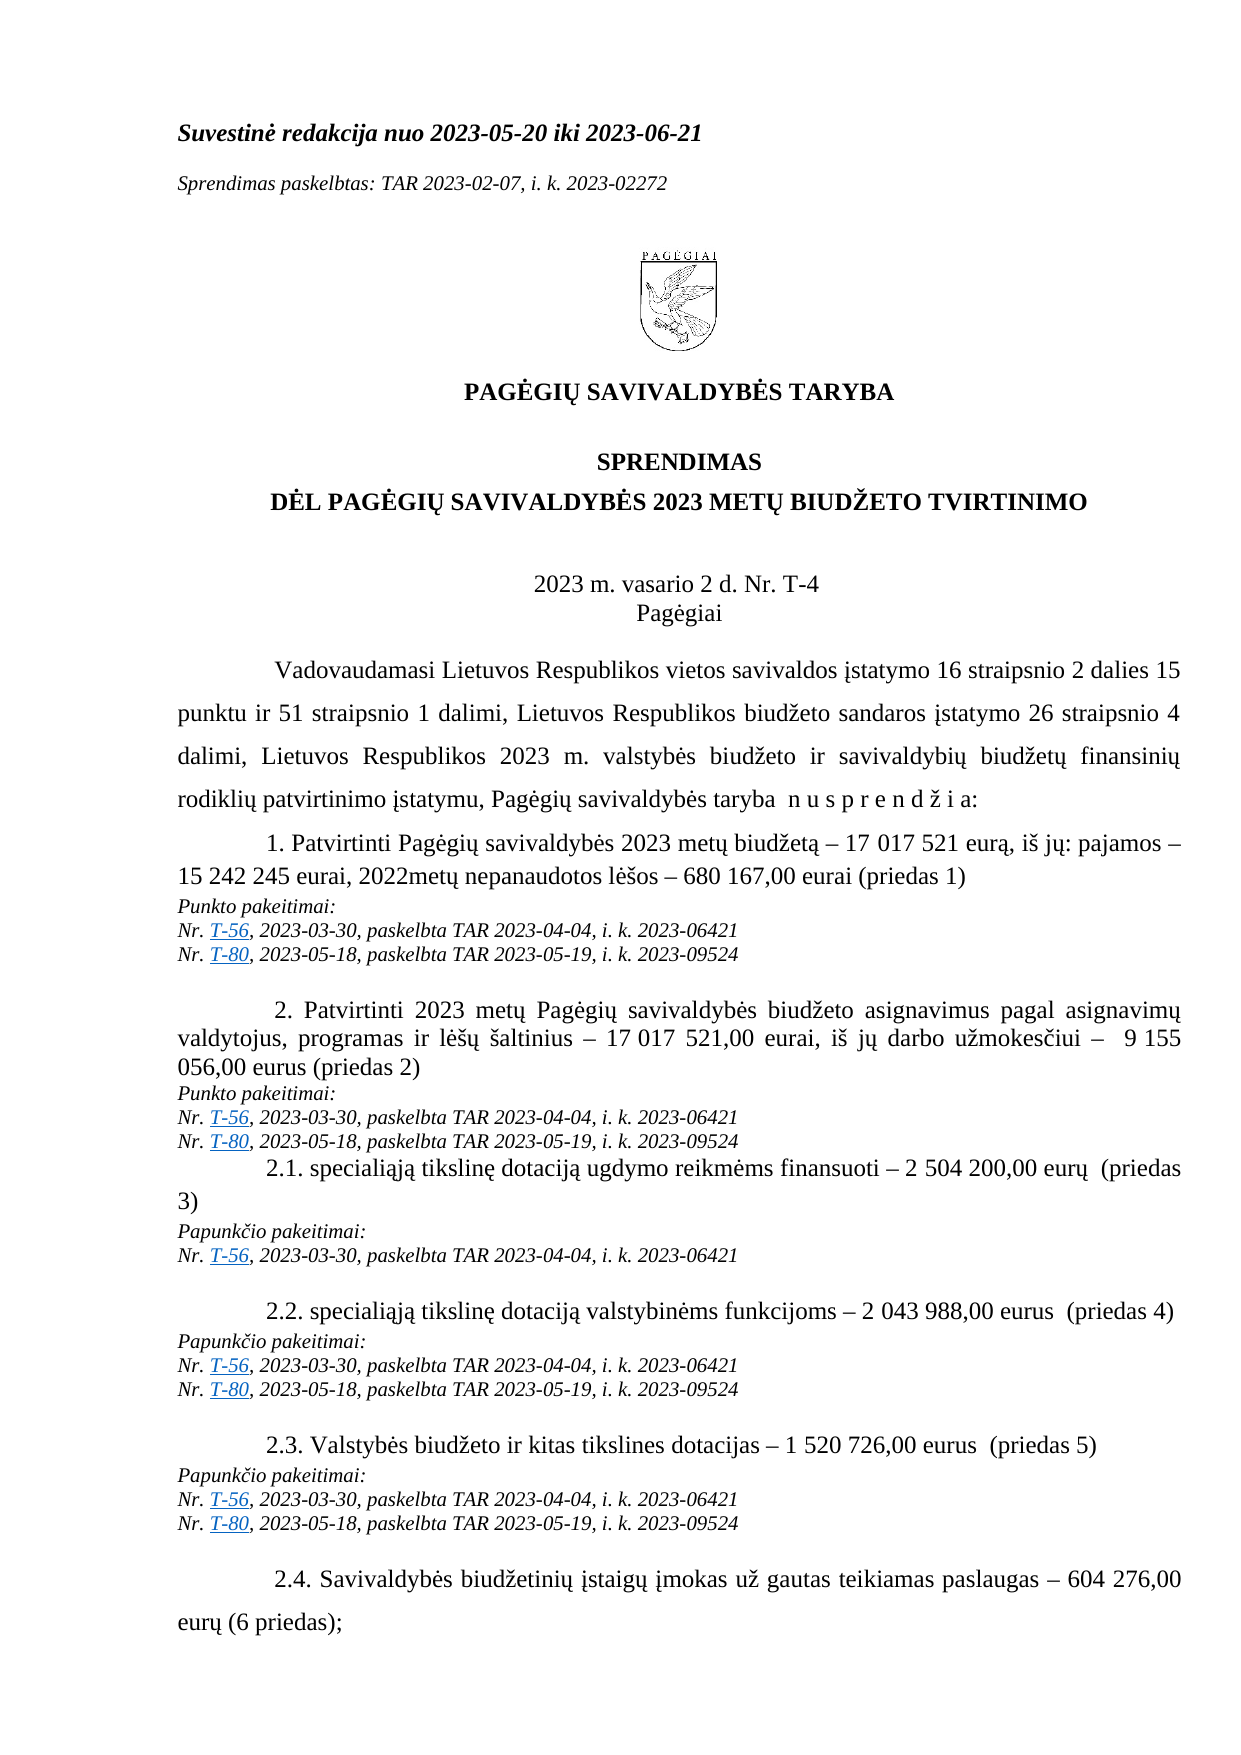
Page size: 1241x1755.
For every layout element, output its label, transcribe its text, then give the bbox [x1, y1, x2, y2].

text 2.3. Valstybės biudžeto ir kitas tikslines dotacijas – 1 520 726,00 eurus (priedas 5) [177, 1430, 1181, 1459]
text Papunkčio pakeitimai: [177, 1463, 1181, 1487]
text 1. Patvirtinti Pagėgių savivaldybės 2023 metų biudžetą – 17 017 521 eurą, iš jų: pajamos – 15 242 245 eurai, 2022metų nepanaudotos lėšos – 680 167,00 eurai (priedas 1) [177, 828, 1181, 889]
text Pagėgiai [177, 598, 1181, 626]
text Nr. T-56, 2023-03-30, paskelbta TAR 2023-04-04, i. k. 2023-06421 [177, 1353, 1181, 1377]
text Punkto pakeitimai: [177, 894, 1181, 918]
text Nr. T-56, 2023-03-30, paskelbta TAR 2023-04-04, i. k. 2023-06421 [177, 1487, 1181, 1511]
text Vadovaudamasi Lietuvos Respublikos vietos savivaldos įstatymo 16 straipsnio 2 dalies 15 punktu ir 51 straipsnio 1 dalimi, Lietuvos Respublikos biudžeto sandaros įstatymo 26 straipsnio 4 dalimi, Lietuvos Respublikos 2023 m. valstybės biudžeto ir savivaldybių biudžetų finansinių rodiklių patvirtinimo įstatymu, Pagėgių savivaldybės taryba n u s p r e n d ž i a: [177, 655, 1181, 813]
text sprendimas [177, 447, 1181, 476]
text Sprendimas paskelbtas: TAR 2023-02-07, i. k. 2023-02272 [177, 171, 1181, 195]
text Papunkčio pakeitimai: [177, 1219, 1181, 1243]
text Nr. T-80, 2023-05-18, paskelbta TAR 2023-05-19, i. k. 2023-09524 [177, 1511, 1181, 1535]
text Nr. T-56, 2023-03-30, paskelbta TAR 2023-04-04, i. k. 2023-06421 [177, 918, 1181, 942]
text Suvestinė redakcija nuo 2023-05-20 iki 2023-06-21 [177, 118, 1181, 147]
text dėl Pagėgių savivaldybės 2023 metų biudžeto tvirtinimo [177, 487, 1181, 516]
text 2. Patvirtinti 2023 metų Pagėgių savivaldybės biudžeto asignavimus pagal asignavimų valdytojus, programas ir lėšų šaltinius – 17 017 521,00 eurai, iš jų darbo užmokesčiui – 9 155 056,00 eurus (priedas 2) [177, 995, 1181, 1081]
text Nr. T-80, 2023-05-18, paskelbta TAR 2023-05-19, i. k. 2023-09524 [177, 942, 1181, 966]
text Nr. T-80, 2023-05-18, paskelbta TAR 2023-05-19, i. k. 2023-09524 [177, 1377, 1181, 1401]
text 2.2. specialiąją tikslinę dotaciją valstybinėms funkcijoms – 2 043 988,00 eurus (priedas 4) [177, 1296, 1181, 1325]
text Papunkčio pakeitimai: [177, 1329, 1181, 1353]
text 2.4. Savivaldybės biudžetinių įstaigų įmokas už gautas teikiamas paslaugas – 604 276,00 eurų (6 priedas); [177, 1564, 1181, 1636]
text Punkto pakeitimai: [177, 1081, 1181, 1105]
text 2.1. specialiąją tikslinę dotaciją ugdymo reikmėms finansuoti – 2 504 200,00 eurų (priedas 3) [177, 1153, 1181, 1215]
text Nr. T-56, 2023-03-30, paskelbta TAR 2023-04-04, i. k. 2023-06421 [177, 1105, 1181, 1129]
text Nr. T-56, 2023-03-30, paskelbta TAR 2023-04-04, i. k. 2023-06421 [177, 1243, 1181, 1267]
text Nr. T-80, 2023-05-18, paskelbta TAR 2023-05-19, i. k. 2023-09524 [177, 1129, 1181, 1153]
subtitle 2023 m. vasario 2 d. Nr. T-4 [177, 569, 1181, 598]
subtitle Pagėgių savivaldybės taryba [177, 377, 1181, 406]
